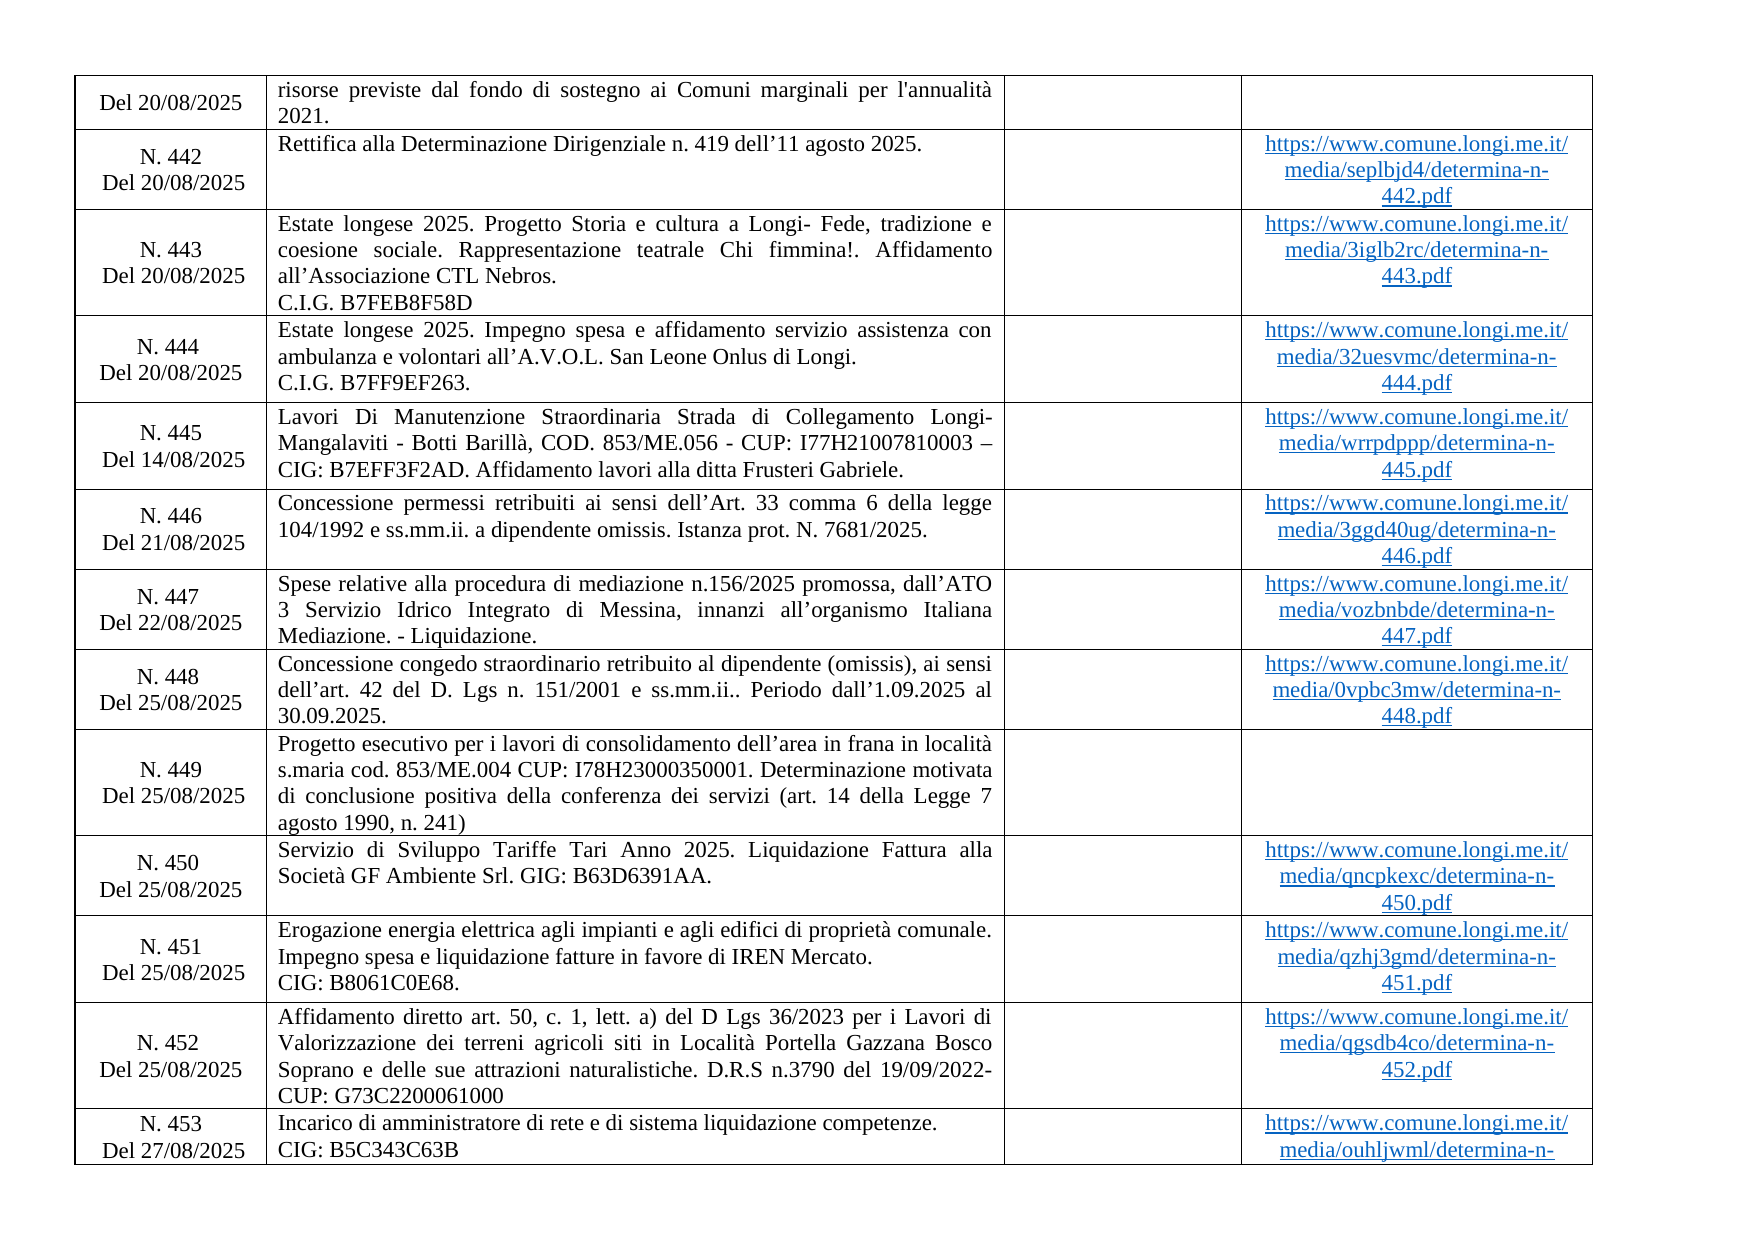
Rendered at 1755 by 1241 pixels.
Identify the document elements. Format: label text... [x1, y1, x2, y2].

table_cell https://www.comune.longi.me.it/media/qncpkexc/determina-n-450.pdf [1242, 836, 1592, 915]
table_cell [1005, 490, 1241, 568]
table_cell N. 452 Del 25/08/2025 [76, 1003, 266, 1108]
table_cell Spese relative alla procedura di mediazione n.156/2025 promossa, dall’ATO 3 Servizio Idrico Integrato di Messina, innanzi all’organismo Italiana Mediazione. - Liquidazione. [267, 570, 1004, 649]
table_cell [1005, 916, 1241, 1002]
table_cell https://www.comune.longi.me.it/media/3ggd40ug/determina-n-446.pdf [1242, 490, 1592, 568]
table_cell [1005, 130, 1241, 209]
table_cell N. 443 Del 20/08/2025 [76, 210, 266, 315]
table_cell [1242, 76, 1592, 129]
table_cell [1005, 650, 1241, 729]
table_cell https://www.comune.longi.me.it/media/qgsdb4co/determina-n-452.pdf [1242, 1003, 1592, 1108]
table_cell N. 453 Del 27/08/2025 [76, 1109, 266, 1164]
table_cell [1242, 730, 1592, 835]
table_cell https://www.comune.longi.me.it/media/qzhj3gmd/determina-n-451.pdf [1242, 916, 1592, 1002]
table_cell [1005, 570, 1241, 649]
table_cell Del 20/08/2025 [76, 76, 266, 129]
table_cell N. 445 Del 14/08/2025 [76, 403, 266, 488]
table_cell N. 449 Del 25/08/2025 [76, 730, 266, 835]
table_cell https://www.comune.longi.me.it/media/32uesvmc/determina-n-444.pdf [1242, 316, 1592, 402]
table_cell N. 450 Del 25/08/2025 [76, 836, 266, 915]
table_cell Affidamento diretto art. 50, c. 1, lett. a) del D Lgs 36/2023 per i Lavori di Valorizzazione dei terreni agricoli siti in Località Portella Gazzana Bosco Soprano e delle sue attrazioni naturalistiche. D.R.S n.3790 del 19/09/2022- CUP: G73C2200061000 [267, 1003, 1004, 1108]
table_cell [1005, 210, 1241, 315]
table_cell Servizio di Sviluppo Tariffe Tari Anno 2025. Liquidazione Fattura alla Società GF Ambiente Srl. GIG: B63D6391AA. [267, 836, 1004, 915]
table_cell https://www.comune.longi.me.it/media/0vpbc3mw/determina-n-448.pdf [1242, 650, 1592, 729]
table_cell N. 448 Del 25/08/2025 [76, 650, 266, 729]
table_cell https://www.comune.longi.me.it/media/seplbjd4/determina-n-442.pdf [1242, 130, 1592, 209]
table_cell Estate longese 2025. Progetto Storia e cultura a Longi- Fede, tradizione e coesione sociale. Rappresentazione teatrale Chi fimmina!. Affidamento all’Associazione CTL Nebros. C.I.G. B7FEB8F58D [267, 210, 1004, 315]
table_cell Incarico di amministratore di rete e di sistema liquidazione competenze. CIG: B5C343C63B [267, 1109, 1004, 1164]
table_cell Estate longese 2025. Impegno spesa e affidamento servizio assistenza con ambulanza e volontari all’A.V.O.L. San Leone Onlus di Longi. C.I.G. B7FF9EF263. [267, 316, 1004, 402]
table_cell Erogazione energia elettrica agli impianti e agli edifici di proprietà comunale. Impegno spesa e liquidazione fatture in favore di IREN Mercato. CIG: B8061C0E68. [267, 916, 1004, 1002]
table_cell Progetto esecutivo per i lavori di consolidamento dell’area in frana in località s.maria cod. 853/ME.004 CUP: I78H23000350001. Determinazione motivata di conclusione positiva della conferenza dei servizi (art. 14 della Legge 7 agosto 1990, n. 241) [267, 730, 1004, 835]
table_cell risorse previste dal fondo di sostegno ai Comuni marginali per l'annualità 2021. [267, 76, 1004, 129]
table_cell [1005, 1003, 1241, 1108]
table_cell N. 444 Del 20/08/2025 [76, 316, 266, 402]
table_cell https://www.comune.longi.me.it/media/wrrpdppp/determina-n-445.pdf [1242, 403, 1592, 488]
table_cell N. 451 Del 25/08/2025 [76, 916, 266, 1002]
table_cell N. 447 Del 22/08/2025 [76, 570, 266, 649]
table_cell https://www.comune.longi.me.it/media/ouhljwml/determina-n- [1242, 1109, 1592, 1164]
table_cell [1005, 316, 1241, 402]
table_cell [1005, 403, 1241, 488]
table_cell https://www.comune.longi.me.it/media/vozbnbde/determina-n-447.pdf [1242, 570, 1592, 649]
table_cell [1005, 1109, 1241, 1164]
table_cell [1005, 730, 1241, 835]
table_cell Concessione permessi retribuiti ai sensi dell’Art. 33 comma 6 della legge 104/1992 e ss.mm.ii. a dipendente omissis. Istanza prot. N. 7681/2025. [267, 490, 1004, 568]
table_cell N. 442 Del 20/08/2025 [76, 130, 266, 209]
table_cell [1005, 836, 1241, 915]
table_cell Lavori Di Manutenzione Straordinaria Strada di Collegamento Longi- Mangalaviti - Botti Barillà, COD. 853/ME.056 - CUP: I77H21007810003 – CIG: B7EFF3F2AD. Affidamento lavori alla ditta Frusteri Gabriele. [267, 403, 1004, 488]
table_cell Concessione congedo straordinario retribuito al dipendente (omissis), ai sensi dell’art. 42 del D. Lgs n. 151/2001 e ss.mm.ii.. Periodo dall’1.09.2025 al 30.09.2025. [267, 650, 1004, 729]
table_cell [1005, 76, 1241, 129]
table_cell N. 446 Del 21/08/2025 [76, 490, 266, 568]
table_cell Rettifica alla Determinazione Dirigenziale n. 419 dell’11 agosto 2025. [267, 130, 1004, 209]
table_cell https://www.comune.longi.me.it/media/3iglb2rc/determina-n-443.pdf [1242, 210, 1592, 315]
